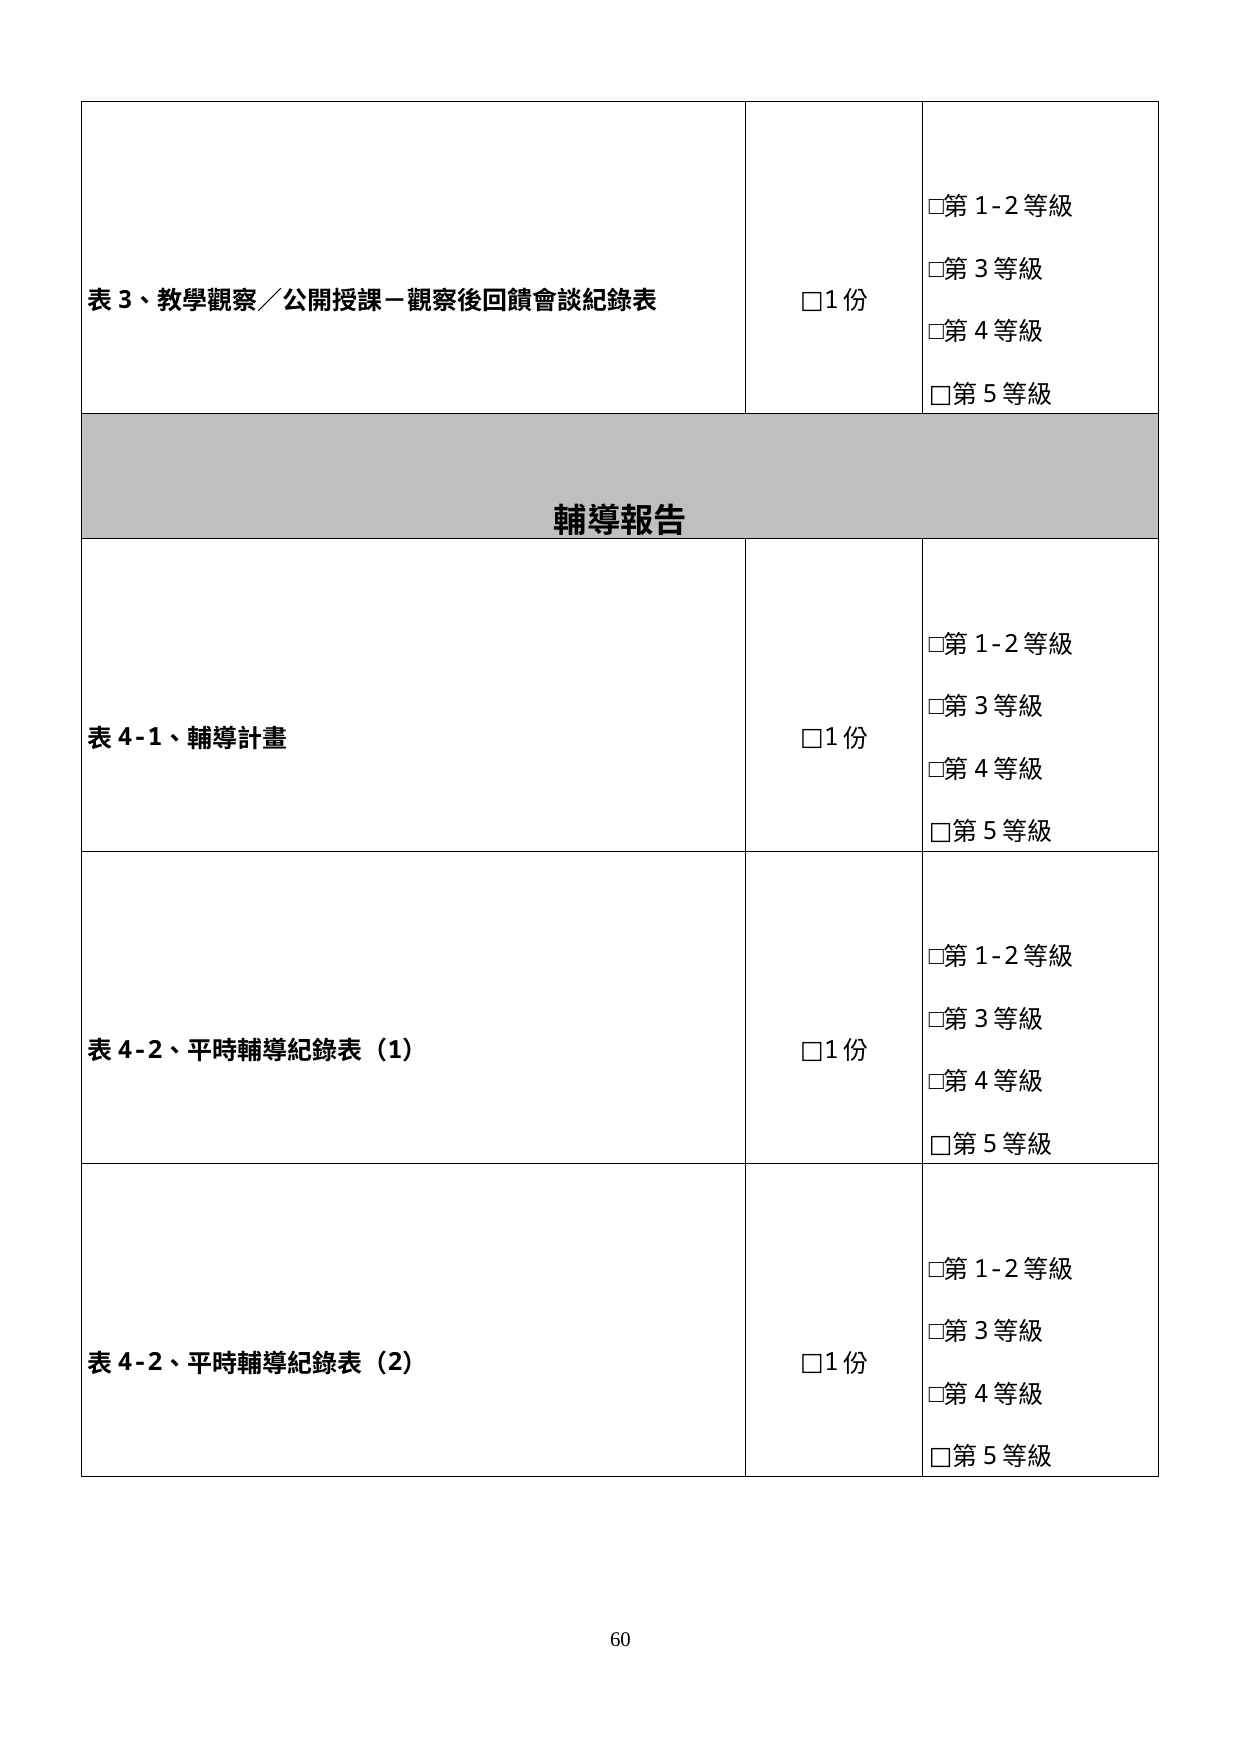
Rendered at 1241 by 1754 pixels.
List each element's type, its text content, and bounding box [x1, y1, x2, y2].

table_cell □第1-2等級 □第3等級 □第4等級 □第5等級 [923, 1164, 1158, 1476]
table_cell □1份 [746, 852, 922, 1163]
table_cell 輔導報告 [82, 414, 1158, 538]
table_cell □第1-2等級 □第3等級 □第4等級 □第5等級 [923, 539, 1158, 851]
table_cell □第1-2等級 □第3等級 □第4等級 □第5等級 [923, 102, 1158, 413]
table_cell 表4-2、平時輔導紀錄表（2） [82, 1164, 745, 1476]
table_cell □第1-2等級 □第3等級 □第4等級 □第5等級 [923, 852, 1158, 1163]
table_cell 表3、教學觀察∕公開授課－觀察後回饋會談紀錄表 [82, 102, 745, 413]
table_cell □1份 [746, 539, 922, 851]
table_cell □1份 [746, 102, 922, 413]
table_cell □1份 [746, 1164, 922, 1476]
table_cell 表4-2、平時輔導紀錄表（1） [82, 852, 745, 1163]
table_cell 表4-1、輔導計畫 [82, 539, 745, 851]
